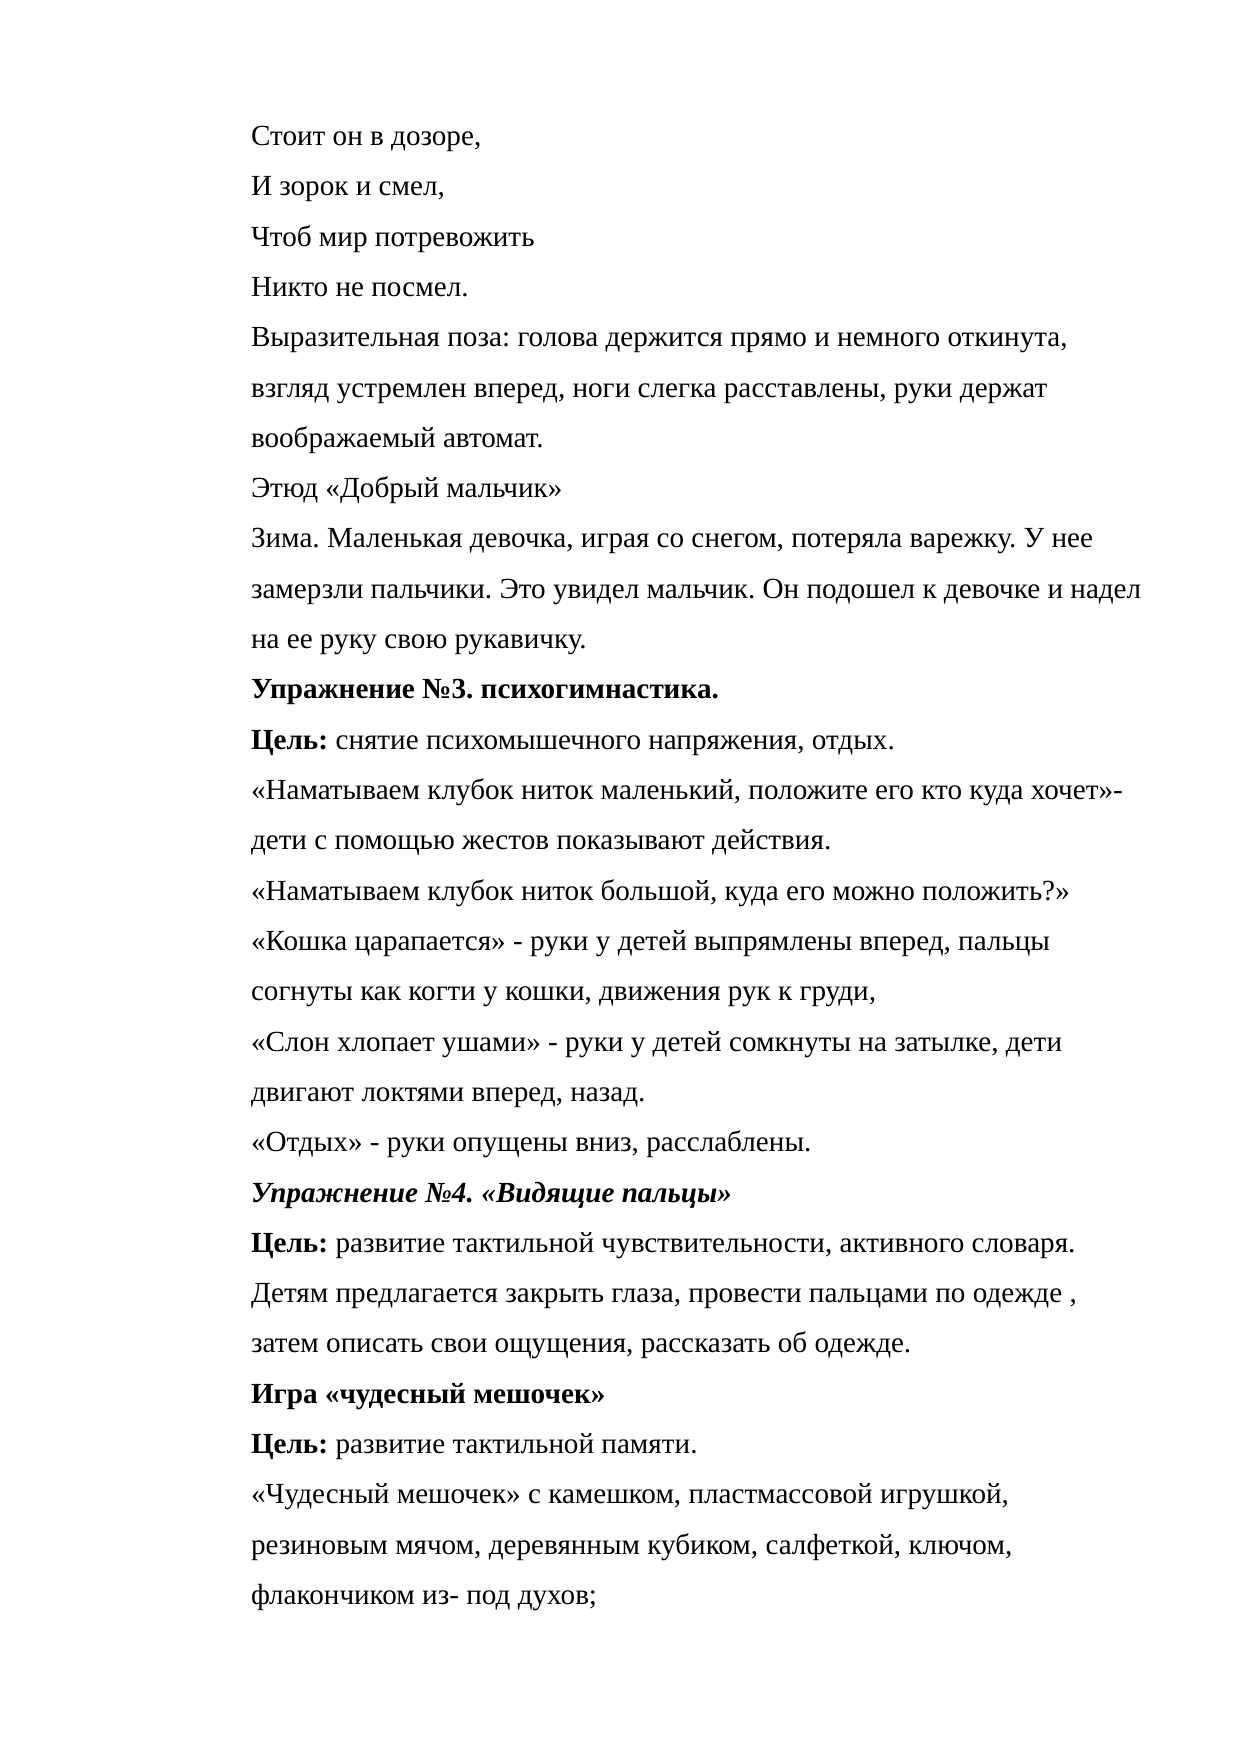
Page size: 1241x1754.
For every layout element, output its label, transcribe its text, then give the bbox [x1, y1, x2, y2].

list «Кошка царапается» - руки у детей выпрямлены вперед, пальцы согнуты как когти у кошки, движения рук к груди, [221, 923, 1152, 1007]
list «Отдых» - руки опущены вниз, расслаблены. [221, 1124, 1152, 1158]
list Упражнение №4. «Видящие пальцы» [221, 1175, 1152, 1208]
list И зорок и смел, [221, 168, 1152, 202]
list Зима. Маленькая девочка, играя со снегом, потеряла варежку. У нее замерзли пальчики. Это увидел мальчик. Он подошел к девочке и надел на ее руку свою рукавичку. [221, 521, 1152, 655]
list Упражнение №3. психогимнастика. [221, 672, 1152, 705]
list «Слон хлопает ушами» - руки у детей сомкнуты на затылке, дети двигают локтями вперед, назад. [221, 1024, 1152, 1108]
list «Чудесный мешочек» с камешком, пластмассовой игрушкой, резиновым мячом, деревянным кубиком, салфеткой, ключом, флакончиком из- под духов; [221, 1477, 1152, 1611]
list «Наматываем клубок ниток большой, куда его можно положить?» [221, 873, 1152, 906]
list Игра «чудесный мешочек» [221, 1376, 1152, 1409]
list Детям предлагается закрыть глаза, провести пальцами по одежде , затем описать свои ощущения, рассказать об одежде. [221, 1275, 1152, 1359]
list Цель: развитие тактильной чувствительности, активного словаря. [221, 1225, 1152, 1258]
list Цель: развитие тактильной памяти. [221, 1426, 1152, 1460]
list Этюд «Добрый мальчик» [221, 470, 1152, 504]
list Стоит он в дозоре, [221, 118, 1152, 152]
list Цель: снятие психомышечного напряжения, отдых. [221, 722, 1152, 755]
list Чтоб мир потревожить [221, 219, 1152, 252]
list «Наматываем клубок ниток маленький, положите его кто куда хочет»- дети с помощью жестов показывают действия. [221, 772, 1152, 856]
list Никто не посмел. [221, 269, 1152, 303]
list Выразительная поза: голова держится прямо и немного откинута, взгляд устремлен вперед, ноги слегка расставлены, руки держат воображаемый автомат. [221, 319, 1152, 453]
